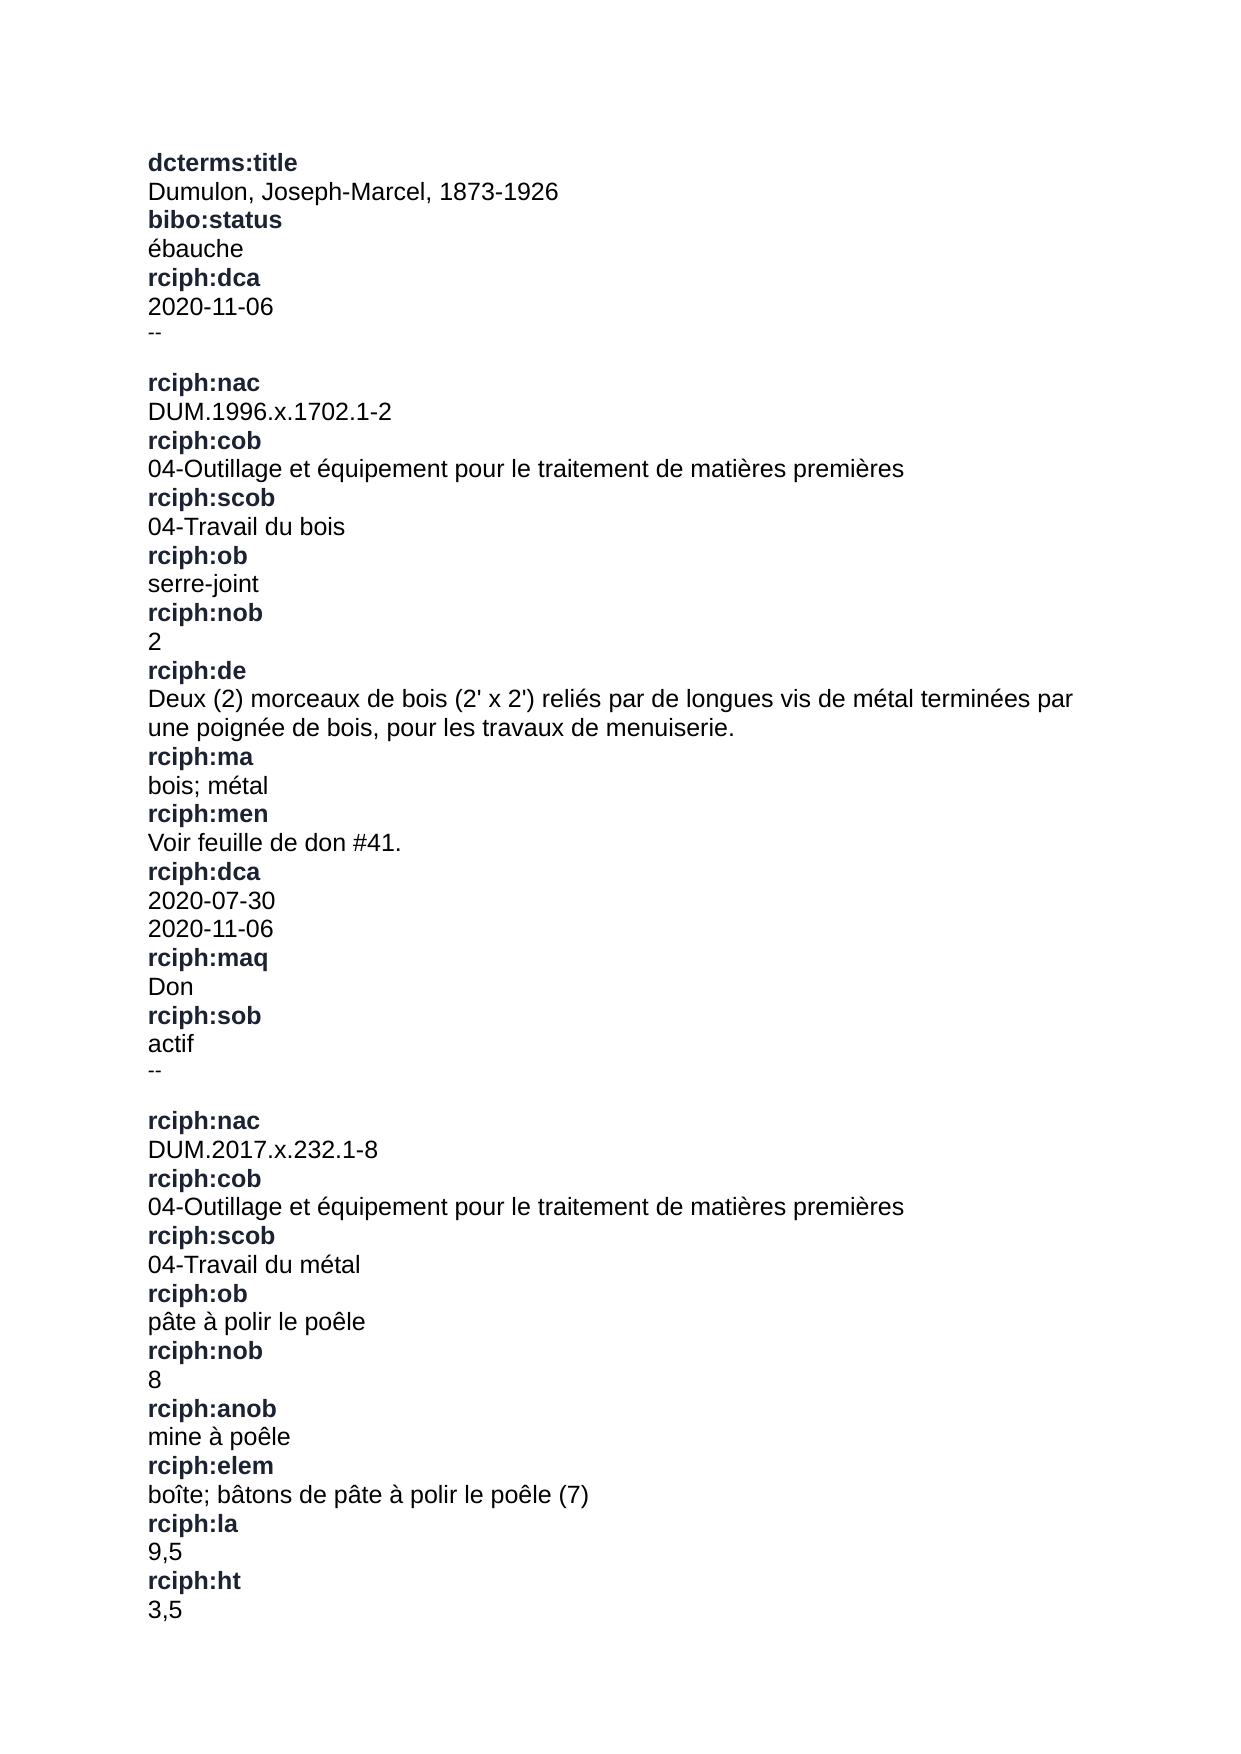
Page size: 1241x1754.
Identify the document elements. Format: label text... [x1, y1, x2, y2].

text bibo:status [148, 205, 1092, 234]
text rciph:la [148, 1508, 1092, 1537]
text rciph:scob [148, 483, 1092, 512]
text 2020-07-30 [148, 886, 1092, 914]
text Dumulon, Joseph-Marcel, 1873-1926 [148, 176, 1092, 205]
text rciph:maq [148, 943, 1092, 972]
text rciph:ob [148, 1278, 1092, 1307]
text DUM.2017.x.232.1-8 [148, 1135, 1092, 1163]
text boîte; bâtons de pâte à polir le poêle (7) [148, 1480, 1092, 1508]
text dcterms:title [148, 148, 1092, 176]
text Don [148, 972, 1092, 1001]
text 04-Outillage et équipement pour le traitement de matières premières [148, 1192, 1092, 1221]
text mine à poêle [148, 1422, 1092, 1451]
text 2020-11-06 [148, 914, 1092, 943]
text 9,5 [148, 1537, 1092, 1566]
text -- [148, 320, 1092, 344]
text Deux (2) morceaux de bois (2' x 2') reliés par de longues vis de métal terminées par une poignée de bois, pour les travaux de menuiserie. [148, 684, 1092, 742]
text rciph:sob [148, 1001, 1092, 1029]
text rciph:nob [148, 598, 1092, 627]
text pâte à polir le poêle [148, 1307, 1092, 1336]
text 8 [148, 1365, 1092, 1393]
text rciph:cob [148, 426, 1092, 454]
text 04-Travail du bois [148, 512, 1092, 541]
text 3,5 [148, 1595, 1092, 1623]
text rciph:scob [148, 1221, 1092, 1250]
text rciph:de [148, 656, 1092, 684]
text rciph:nac [148, 368, 1092, 397]
text rciph:nac [148, 1106, 1092, 1135]
text rciph:dca [148, 263, 1092, 291]
text ébauche [148, 234, 1092, 263]
text serre-joint [148, 569, 1092, 598]
text rciph:ht [148, 1566, 1092, 1595]
text rciph:ma [148, 742, 1092, 771]
text DUM.1996.x.1702.1-2 [148, 397, 1092, 426]
text 2020-11-06 [148, 291, 1092, 320]
text rciph:nob [148, 1336, 1092, 1365]
text Voir feuille de don #41. [148, 828, 1092, 857]
text 2 [148, 627, 1092, 656]
text 04-Outillage et équipement pour le traitement de matières premières [148, 454, 1092, 483]
text actif [148, 1029, 1092, 1058]
text rciph:cob [148, 1163, 1092, 1192]
text bois; métal [148, 771, 1092, 799]
text rciph:dca [148, 857, 1092, 886]
text rciph:men [148, 799, 1092, 828]
text rciph:anob [148, 1393, 1092, 1422]
text rciph:elem [148, 1451, 1092, 1480]
text rciph:ob [148, 541, 1092, 569]
text 04-Travail du métal [148, 1250, 1092, 1278]
text -- [148, 1058, 1092, 1082]
